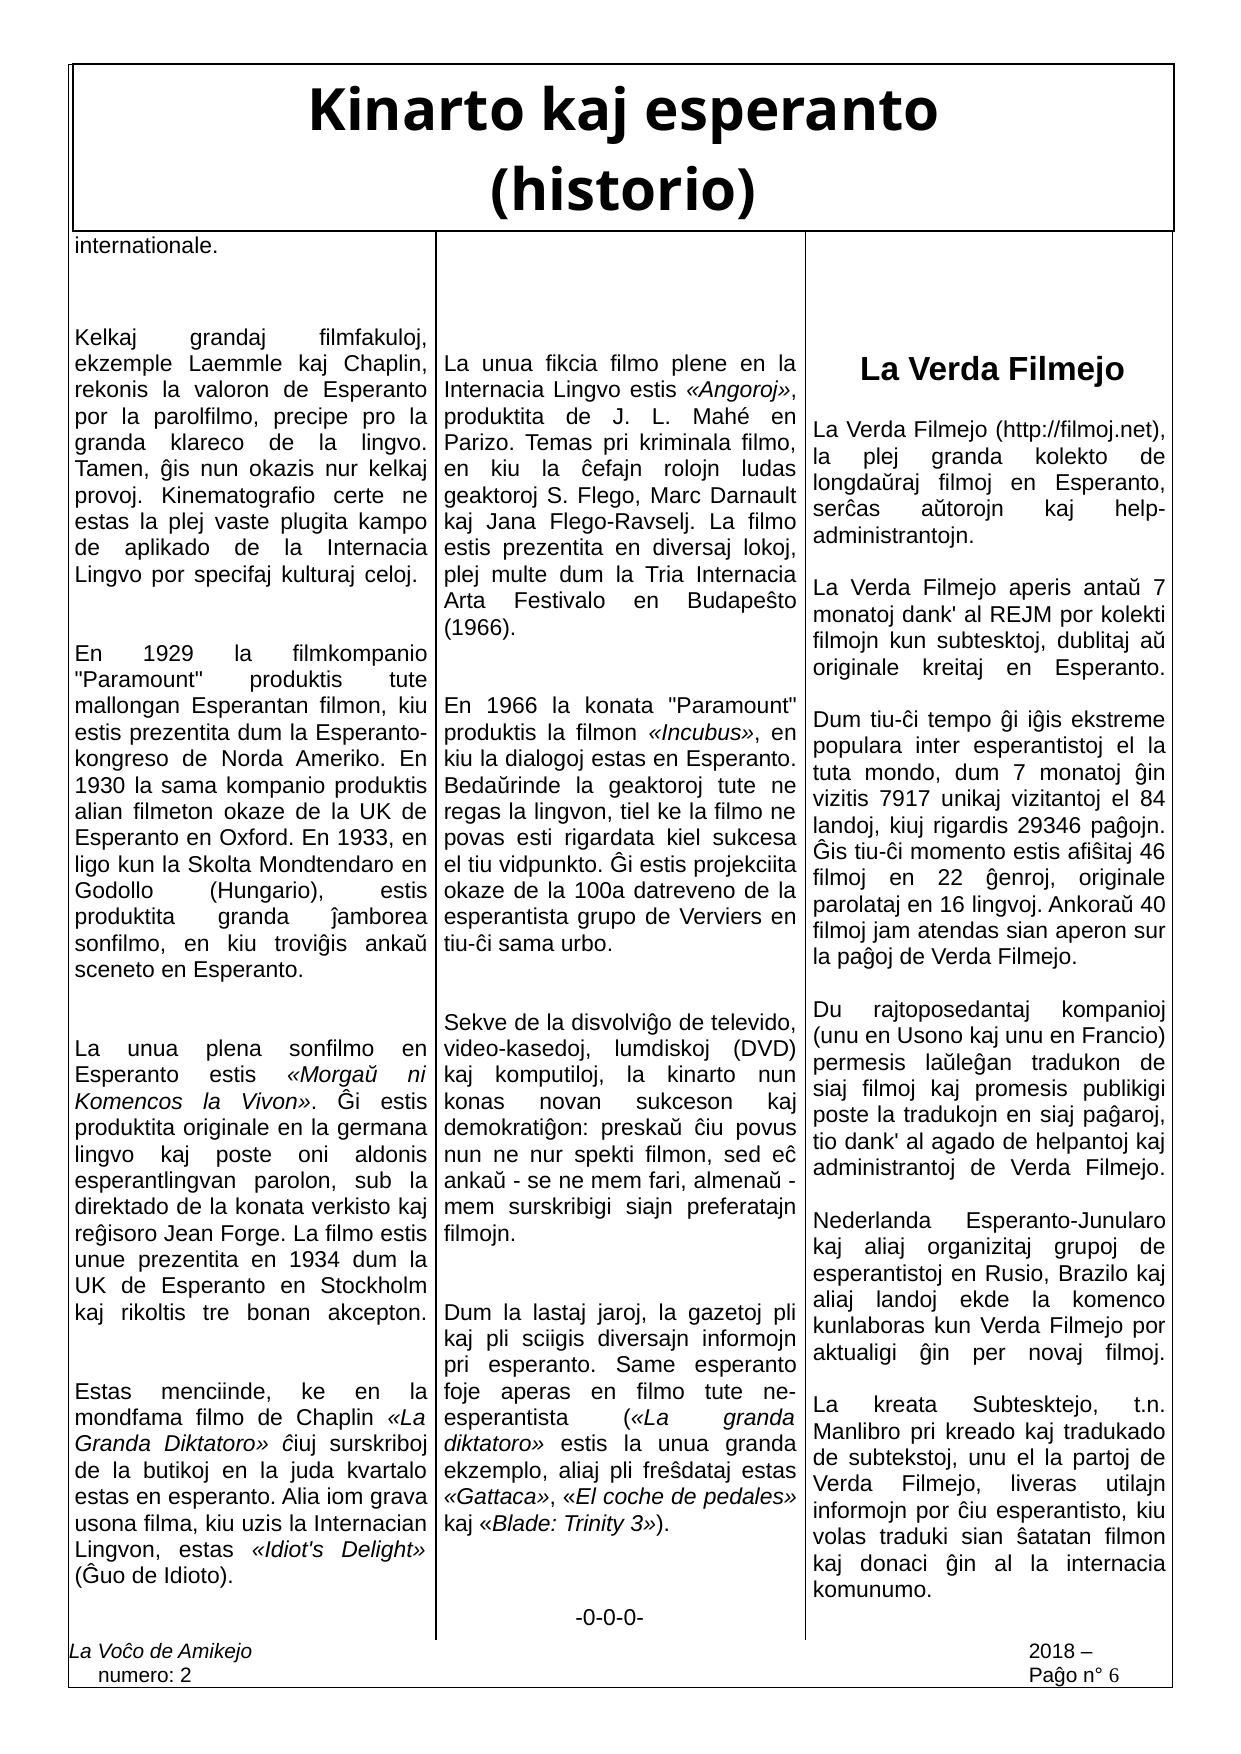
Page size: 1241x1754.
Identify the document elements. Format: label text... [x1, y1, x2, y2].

text La unua fikcia filmo plene en la Internacia Lingvo estis «Angoroj», produktita de J. L. Mahé en Parizo. Temas pri kriminala filmo, en kiu la ĉefajn rolojn ludas geaktoroj S. Flego, Marc Darnault kaj Jana Flego-Ravselj. La filmo estis prezentita en diversaj lokoj, plej multe dum la Tria Internacia Arta Festivalo en Budapeŝto (1966). En 1966 la konata "Paramount" produktis la filmon «Incubus», en kiu la dialogoj estas en Esperanto. Bedaŭrinde la geaktoroj tute ne regas la lingvon, tiel ke la filmo ne povas esti rigardata kiel sukcesa el tiu vidpunkto. Ĝi estis projekciita okaze de la 100a datreveno de la esperantista grupo de Verviers en tiu-ĉi sama urbo. Sekve de la disvolviĝo de televido, video-kasedoj, lumdiskoj (DVD) kaj komputiloj, la kinarto nun konas novan sukceson kaj demokratiĝon: preskaŭ ĉiu povus nun ne nur spekti filmon, sed eĉ ankaŭ - se ne mem fari, almenaŭ - mem surskribigi siajn preferatajn filmojn. Dum la lastaj jaroj, la gazetoj pli kaj pli sciigis diversajn informojn pri esperanto. Same esperanto foje aperas en filmo tute ne-esperantista («La granda diktatoro» estis la unua granda ekzemplo, aliaj pli freŝdataj estas «Gattaca», «El coche de pedales» kaj «Blade: Trinity 3»). [443, 271, 797, 1591]
text Kinarto kaj esperanto (historio) [83, 68, 1164, 227]
text La Verda Filmejo (http://filmoj.net), la plej granda kolekto de longdaŭraj filmoj en Esperanto, serĉas aŭtorojn kaj help-administrantojn. La Verda Filmejo aperis antaŭ 7 monatoj dank' al REJM por kolekti filmojn kun subtesktoj, dublitaj aŭ originale kreitaj en Esperanto. Dum tiu-ĉi tempo ĝi iĝis ekstreme populara inter esperantistoj el la tuta mondo, dum 7 monatoj ĝin vizitis 7917 unikaj vizitantoj el 84 landoj, kiuj rigardis 29346 paĝojn. Ĝis tiu-ĉi momento estis afiŝitaj 46 filmoj en 22 ĝenroj, originale parolataj en 16 lingvoj. Ankoraŭ 40 filmoj jam atendas sian aperon sur la paĝoj de Verda Filmejo. Du rajtoposedantaj kompanioj (unu en Usono kaj unu en Francio) permesis laŭleĝan tradukon de siaj filmoj kaj promesis publikigi poste la tradukojn en siaj paĝaroj, tio dank' al agado de helpantoj kaj administrantoj de Verda Filmejo. Nederlanda Esperanto-Junularo kaj aliaj organizitaj grupoj de esperantistoj en Rusio, Brazilo kaj aliaj landoj ekde la komenco kunlaboras kun Verda Filmejo por aktualigi ĝin per novaj filmoj. La kreata Subtesktejo, t.n. Manlibro pri kreado kaj tradukado de subtekstoj, unu el la partoj de Verda Filmejo, liveras utilajn informojn por ĉiu esperantisto, kiu volas traduki sian ŝatatan filmon kaj donaci ĝin al la internacia komunumo. [813, 399, 1166, 1628]
text Kelkaj grandaj filmfakuloj, ekzemple Laemmle kaj Chaplin, rekonis la valoron de Esperanto por la parolfilmo, precipe pro la granda klareco de la lingvo. Tamen, ĝis nun okazis nur kelkaj provoj. Kinematografio certe ne estas la plej vaste plugita kampo de aplikado de la Internacia Lingvo por specifaj kulturaj celoj. En 1929 la filmkompanio "Paramount" produktis tute mallongan Esperantan filmon, kiu estis prezentita dum la Esperanto-kongreso de Norda Ameriko. En 1930 la sama kompanio produktis alian filmeton okaze de la UK de Esperanto en Oxford. En 1933, en ligo kun la Skolta Mondtendaro en Godollo (Hungario), estis produktita granda ĵamborea sonfilmo, en kiu troviĝis ankaŭ sceneto en Esperanto. La unua plena sonfilmo en Esperanto estis «Morgaŭ ni Komencos la Vivon». Ĝi estis produktita originale en la germana lingvo kaj poste oni aldonis esperantlingvan parolon, sub la direktado de la konata verkisto kaj reĝisoro Jean Forge. La filmo estis unue prezentita en 1934 dum la UK de Esperanto en Stockholm kaj rikoltis tre bonan akcepton. Estas menciinde, ke en la mondfama filmo de Chaplin «La Granda Diktatoro» ĉiuj surskriboj de la butikoj en la juda kvartalo estas en esperanto. Alia iom grava usona filma, kiu uzis la Internacian Lingvon, estas «Idiot's Delight» (Ĝuo de Idioto). [74, 271, 427, 1588]
text La Verda Filmejo [813, 348, 1166, 387]
text internationale. [74, 232, 427, 258]
text -0-0-0- [443, 1603, 797, 1630]
